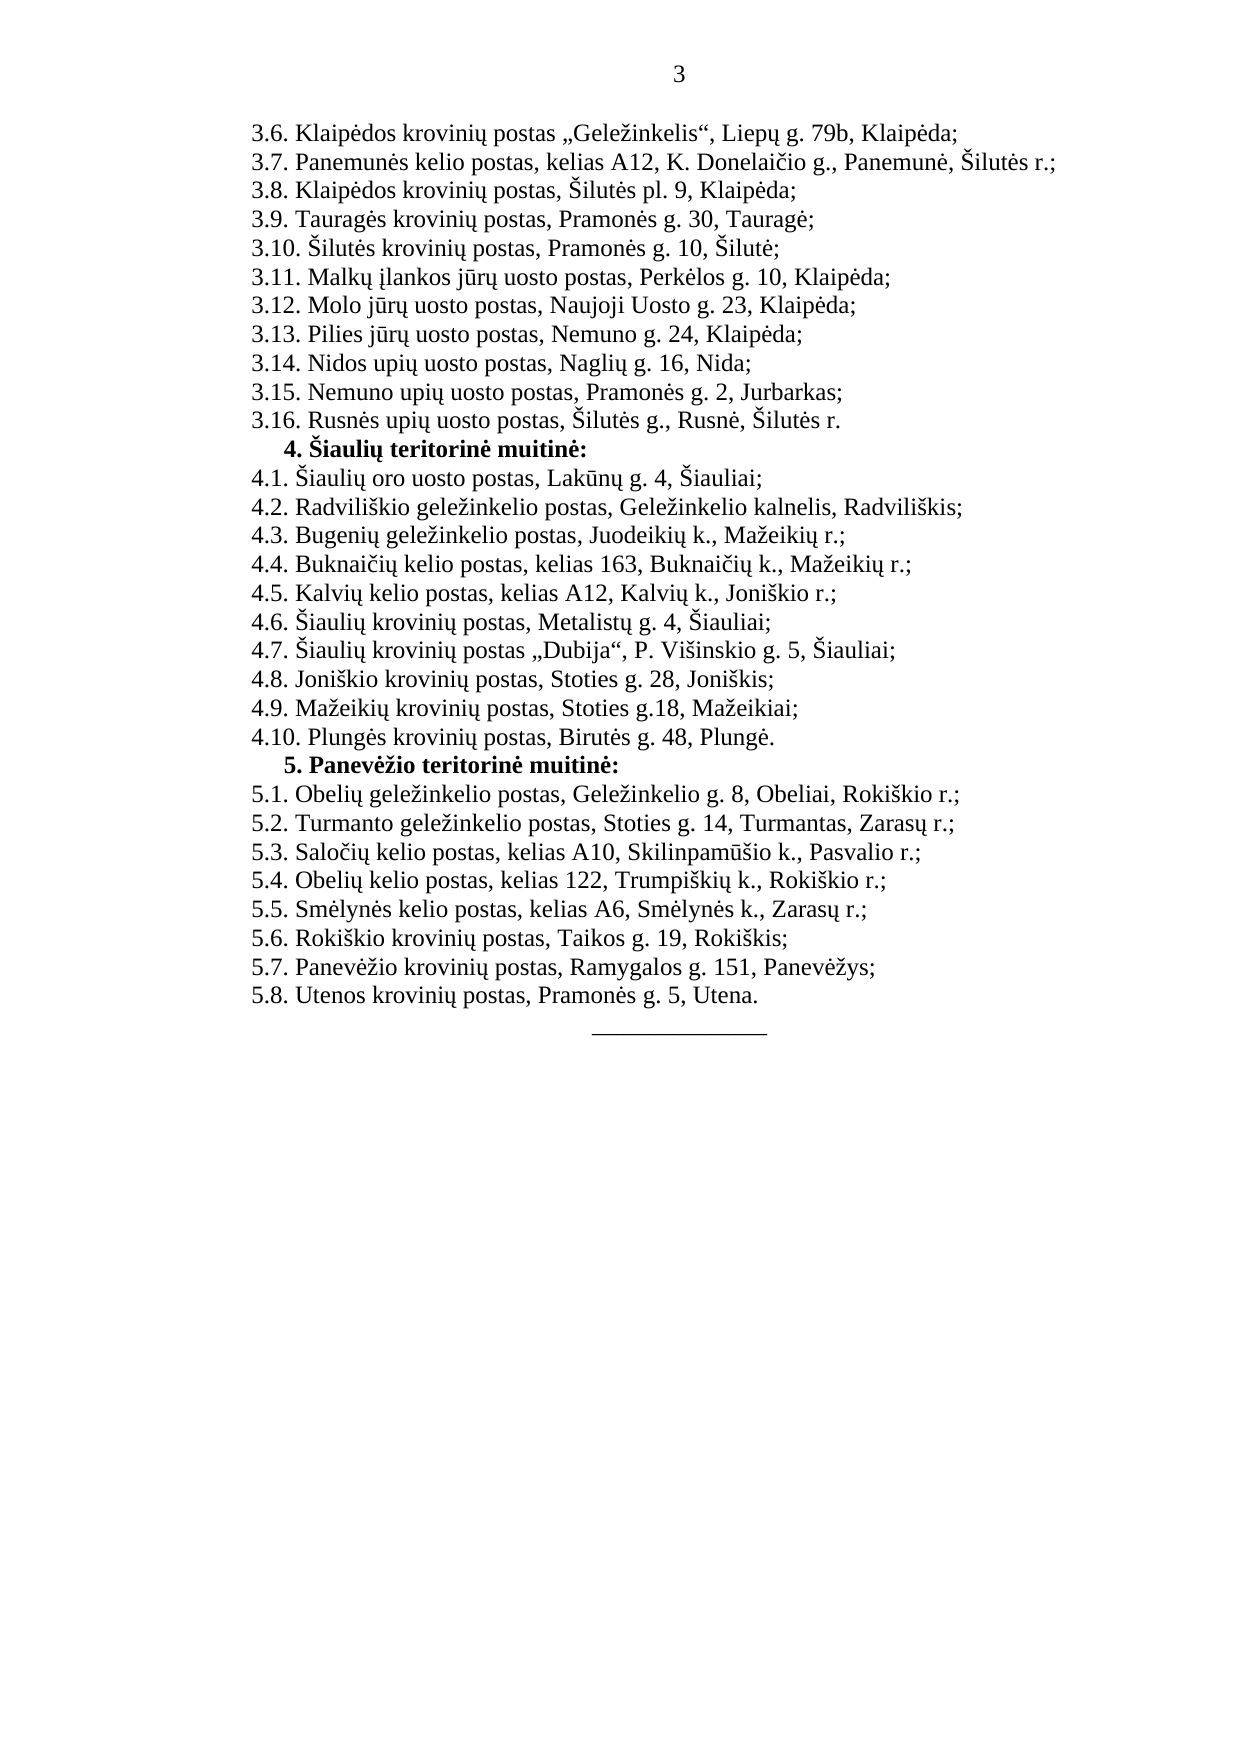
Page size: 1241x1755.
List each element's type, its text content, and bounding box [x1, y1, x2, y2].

text 3.8. Klaipėdos krovinių postas, Šilutės pl. 9, Klaipėda; [177, 176, 1181, 204]
text 5.7. Panevėžio krovinių postas, Ramygalos g. 151, Panevėžys; [177, 952, 1181, 981]
text 5. Panevėžio teritorinė muitinė: [210, 751, 1181, 779]
text 3.11. Malkų įlankos jūrų uosto postas, Perkėlos g. 10, Klaipėda; [177, 262, 1181, 291]
text 4.8. Joniškio krovinių postas, Stoties g. 28, Joniškis; [177, 664, 1181, 693]
text 4.4. Buknaičių kelio postas, kelias 163, Buknaičių k., Mažeikių r.; [177, 549, 1181, 578]
text 4.10. Plungės krovinių postas, Birutės g. 48, Plungė. [177, 722, 1181, 751]
text 5.4. Obelių kelio postas, kelias 122, Trumpiškių k., Rokiškio r.; [177, 866, 1181, 894]
text 3.13. Pilies jūrų uosto postas, Nemuno g. 24, Klaipėda; [177, 319, 1181, 348]
text 5.3. Saločių kelio postas, kelias A10, Skilinpamūšio k., Pasvalio r.; [177, 837, 1181, 866]
text 3.7. Panemunės kelio postas, kelias A12, K. Donelaičio g., Panemunė, Šilutės r.; [177, 147, 1181, 176]
text 5.5. Smėlynės kelio postas, kelias A6, Smėlynės k., Zarasų r.; [177, 894, 1181, 923]
text 4.1. Šiaulių oro uosto postas, Lakūnų g. 4, Šiauliai; [177, 463, 1181, 492]
text 5.8. Utenos krovinių postas, Pramonės g. 5, Utena. [177, 981, 1181, 1009]
text 5.6. Rokiškio krovinių postas, Taikos g. 19, Rokiškis; [177, 923, 1181, 952]
text 4.7. Šiaulių krovinių postas „Dubija“, P. Višinskio g. 5, Šiauliai; [177, 636, 1181, 664]
text 3.16. Rusnės upių uosto postas, Šilutės g., Rusnė, Šilutės r. [177, 406, 1181, 434]
text 3.15. Nemuno upių uosto postas, Pramonės g. 2, Jurbarkas; [177, 377, 1181, 406]
text 3.10. Šilutės krovinių postas, Pramonės g. 10, Šilutė; [177, 233, 1181, 262]
text ______________ [177, 1009, 1181, 1038]
text 4.9. Mažeikių krovinių postas, Stoties g.18, Mažeikiai; [177, 693, 1181, 722]
text 4.2. Radviliškio geležinkelio postas, Geležinkelio kalnelis, Radviliškis; [177, 492, 1181, 521]
text 4.5. Kalvių kelio postas, kelias A12, Kalvių k., Joniškio r.; [177, 578, 1181, 607]
text 4.6. Šiaulių krovinių postas, Metalistų g. 4, Šiauliai; [177, 607, 1181, 636]
text 3.9. Tauragės krovinių postas, Pramonės g. 30, Tauragė; [177, 204, 1181, 233]
text 5.2. Turmanto geležinkelio postas, Stoties g. 14, Turmantas, Zarasų r.; [177, 808, 1181, 837]
text 5.1. Obelių geležinkelio postas, Geležinkelio g. 8, Obeliai, Rokiškio r.; [177, 779, 1181, 808]
text 3.6. Klaipėdos krovinių postas „Geležinkelis“, Liepų g. 79b, Klaipėda; [177, 118, 1181, 147]
text 4. Šiaulių teritorinė muitinė: [210, 434, 1181, 463]
text 3.12. Molo jūrų uosto postas, Naujoji Uosto g. 23, Klaipėda; [177, 291, 1181, 319]
text 3.14. Nidos upių uosto postas, Naglių g. 16, Nida; [177, 348, 1181, 377]
text 4.3. Bugenių geležinkelio postas, Juodeikių k., Mažeikių r.; [177, 521, 1181, 549]
